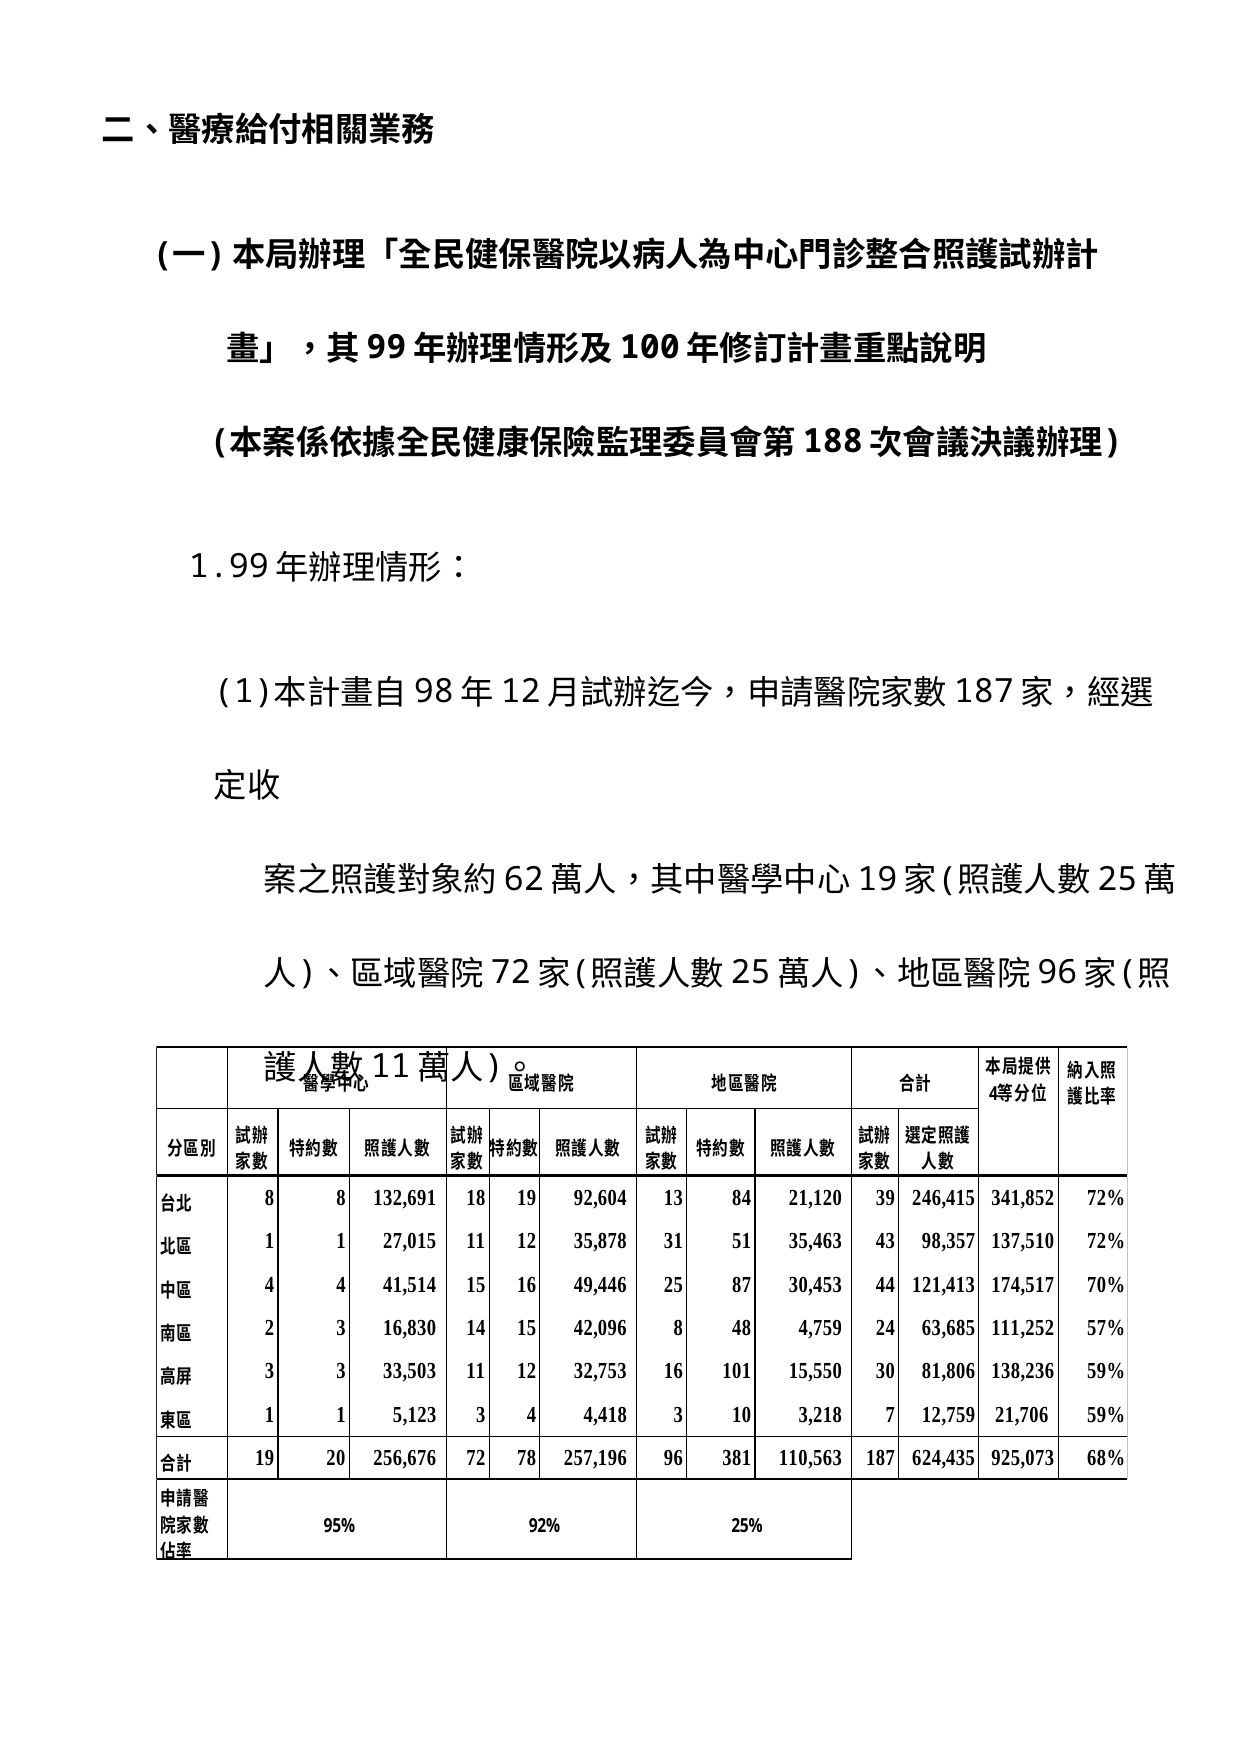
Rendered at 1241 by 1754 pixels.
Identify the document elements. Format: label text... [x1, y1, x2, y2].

text 案之照護對象約62萬人，其中醫學中心19家(照護人數25萬人)、區域醫院72家(照護人數25萬人)、地區醫院96家(照護人數11萬人)。 [264, 835, 1181, 1085]
text (1)本計畫自98年12月試辦迄今，申請醫院家數187家，經選定收 [214, 648, 1181, 804]
text 1.99年辦理情形： [189, 523, 1181, 585]
text (本案係依據全民健康保險監理委員會第188次會議決議辦理) [176, 398, 1152, 460]
text (一) 本局辦理「全民健保醫院以病人為中心門診整合照護試辦計畫」，其99年辦理情形及100年修訂計畫重點說明 [152, 210, 1152, 367]
text 二、醫療給付相關業務 [88, 85, 1181, 148]
